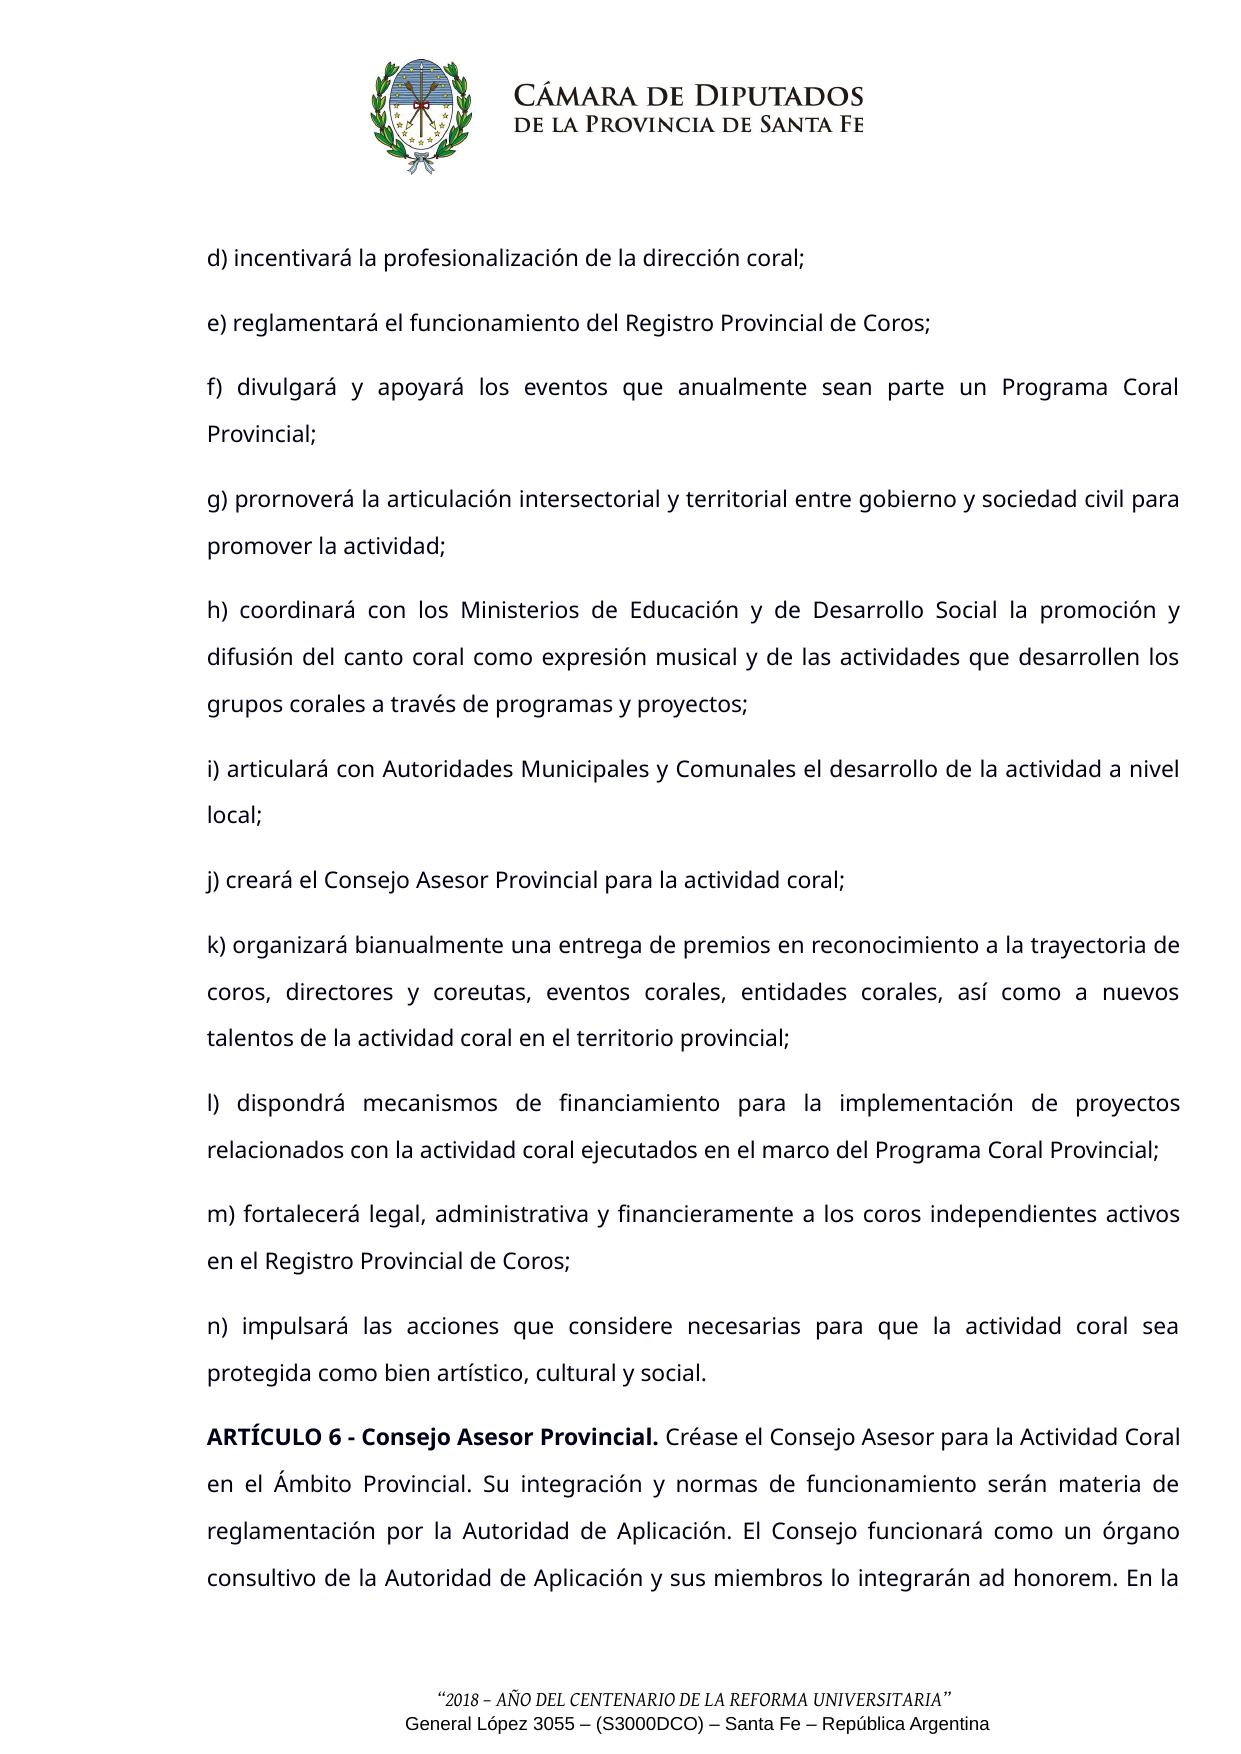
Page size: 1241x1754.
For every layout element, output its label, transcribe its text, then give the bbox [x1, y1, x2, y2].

picture [370, 59, 863, 179]
text j) creará el Consejo Asesor Provincial para la actividad coral; [207, 864, 1181, 895]
text n) impulsará las acciones que considere necesarias para que la actividad coral sea protegida como bien artístico, cultural y social. [207, 1310, 1181, 1388]
text i) articulará con Autoridades Municipales y Comunales el desarrollo de la actividad a nivel local; [207, 753, 1181, 831]
text k) organizará bianualmente una entrega de premios en reconocimiento a la trayectoria de coros, directores y coreutas, eventos corales, entidades corales, así como a nuevos talentos de la actividad coral en el territorio provincial; [207, 929, 1181, 1054]
text ARTÍCULO 6 - Consejo Asesor Provincial. Créase el Consejo Asesor para la Actividad Coral en el Ámbito Provincial. Su integración y normas de funcionamiento serán materia de reglamentación por la Autoridad de Aplicación. El Consejo funcionará como un órgano consultivo de la Autoridad de Aplicación y sus miembros lo integrarán ad honorem. En la [207, 1421, 1181, 1593]
text g) prornoverá la articulación intersectorial y territorial entre gobierno y sociedad civil para promover la actividad; [207, 483, 1181, 561]
text m) fortalecerá legal, administrativa y financieramente a los coros independientes activos en el Registro Provincial de Coros; [207, 1198, 1181, 1277]
text e) reglamentará el funcionamiento del Registro Provincial de Coros; [207, 307, 1181, 338]
text h) coordinará con los Ministerios de Educación y de Desarrollo Social la promoción y difusión del canto coral como expresión musical y de las actividades que desarrollen los grupos corales a través de programas y proyectos; [207, 594, 1181, 719]
text d) incentivará la profesionalización de la dirección coral; [207, 242, 1181, 273]
text l) dispondrá mecanismos de financiamiento para la implementación de proyectos relacionados con la actividad coral ejecutados en el marco del Programa Coral Provincial; [207, 1087, 1181, 1165]
text f) divulgará y apoyará los eventos que anualmente sean parte un Programa Coral Provincial; [207, 371, 1181, 449]
